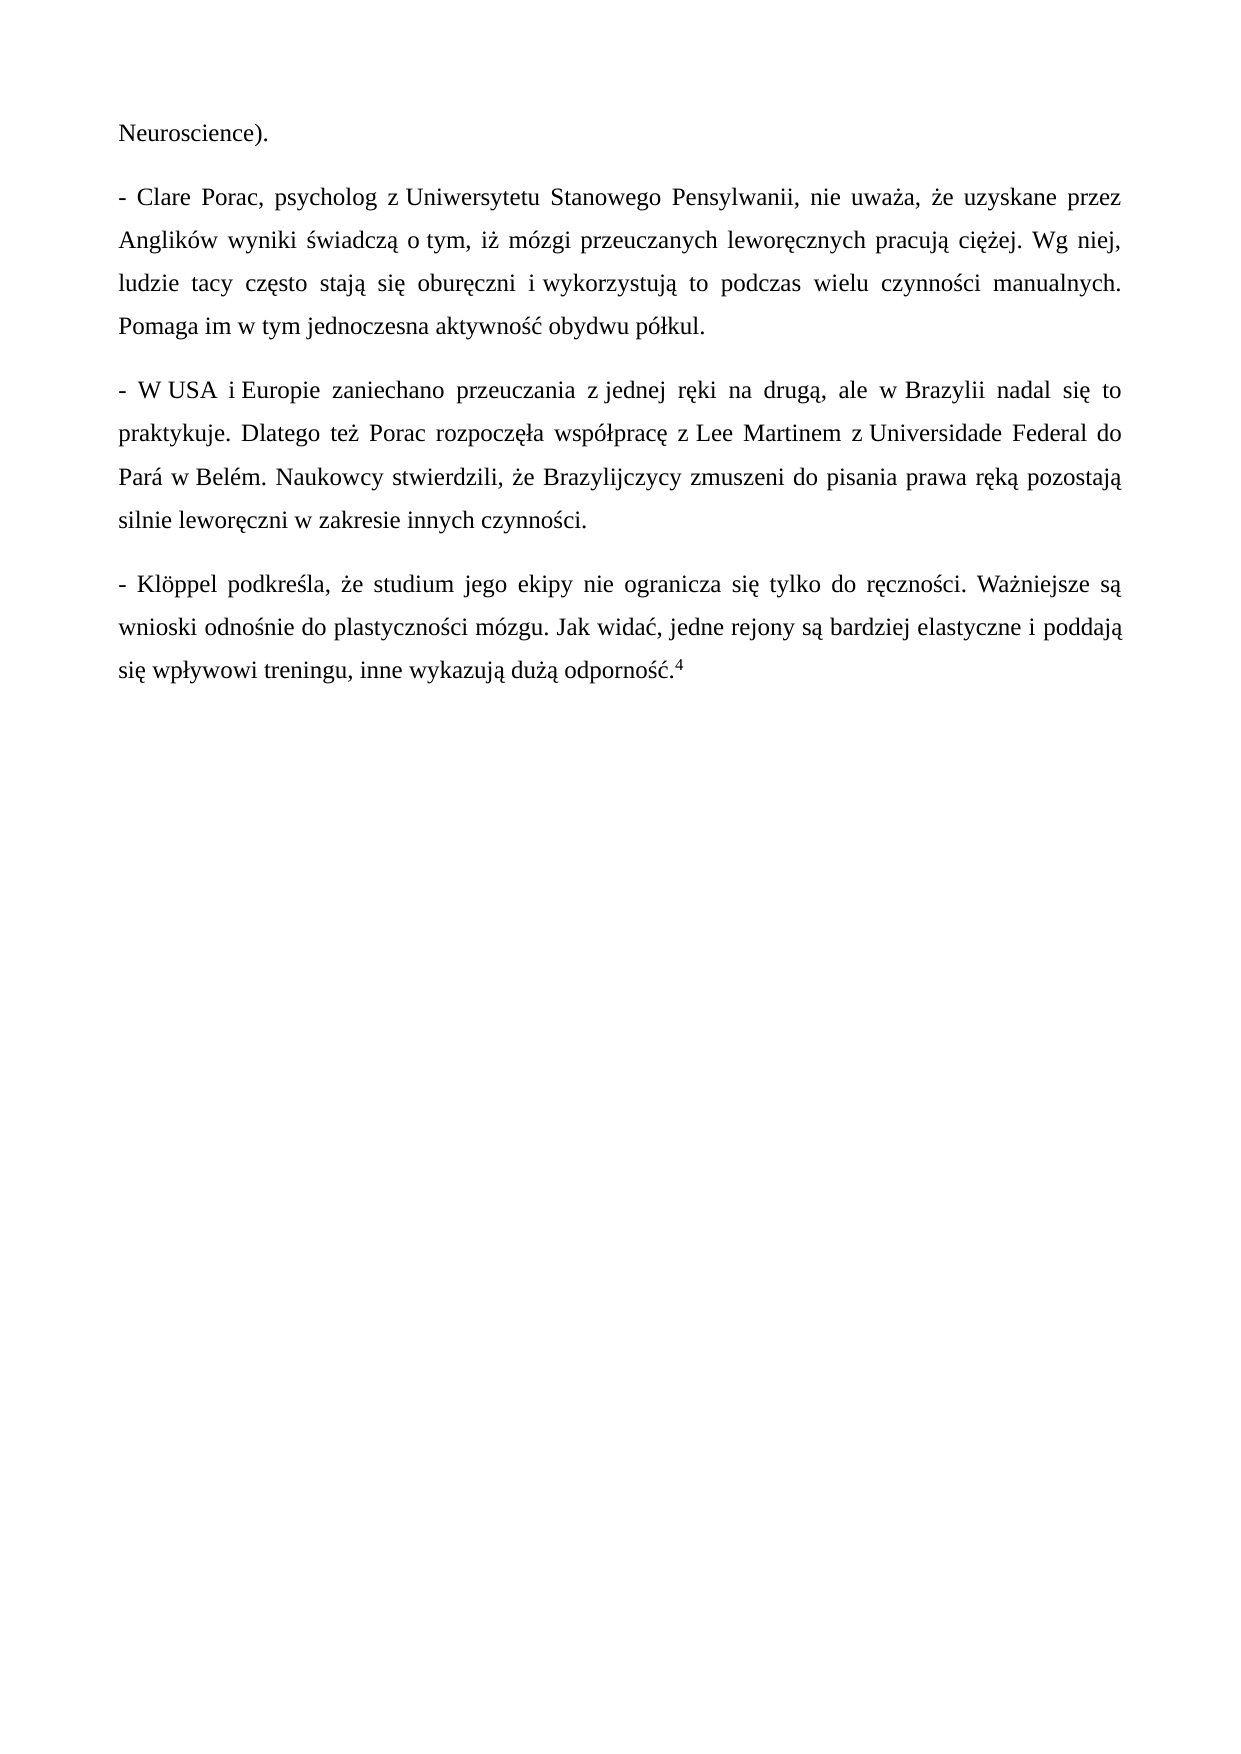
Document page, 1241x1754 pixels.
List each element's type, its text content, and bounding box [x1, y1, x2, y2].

text - Clare Porac, psycholog z Uniwersytetu Stanowego Pensylwanii, nie uważa, że uzyskane przez Anglików wyniki świadczą o tym, iż mózgi przeuczanych leworęcznych pracują ciężej. Wg niej, ludzie tacy często stają się oburęczni i wykorzystują to podczas wielu czynności manualnych. Pomaga im w tym jednoczesna aktywność obydwu półkul. [118, 182, 1122, 340]
text Neuroscience). [118, 118, 1122, 147]
text - W USA i Europie zaniechano przeuczania z jednej ręki na drugą, ale w Brazylii nadal się to praktykuje. Dlatego też Porac rozpoczęła współpracę z Lee Martinem z Universidade Federal do Pará w Belém. Naukowcy stwierdzili, że Brazylijczycy zmuszeni do pisania prawa ręką pozostają silnie leworęczni w zakresie innych czynności. [118, 375, 1122, 533]
text - Klöppel podkreśla, że studium jego ekipy nie ogranicza się tylko do ręczności. Ważniejsze są wnioski odnośnie do plastyczności mózgu. Jak widać, jedne rejony są bardziej elastyczne i poddają się wpływowi treningu, inne wykazują dużą odporność.4 [118, 569, 1122, 684]
